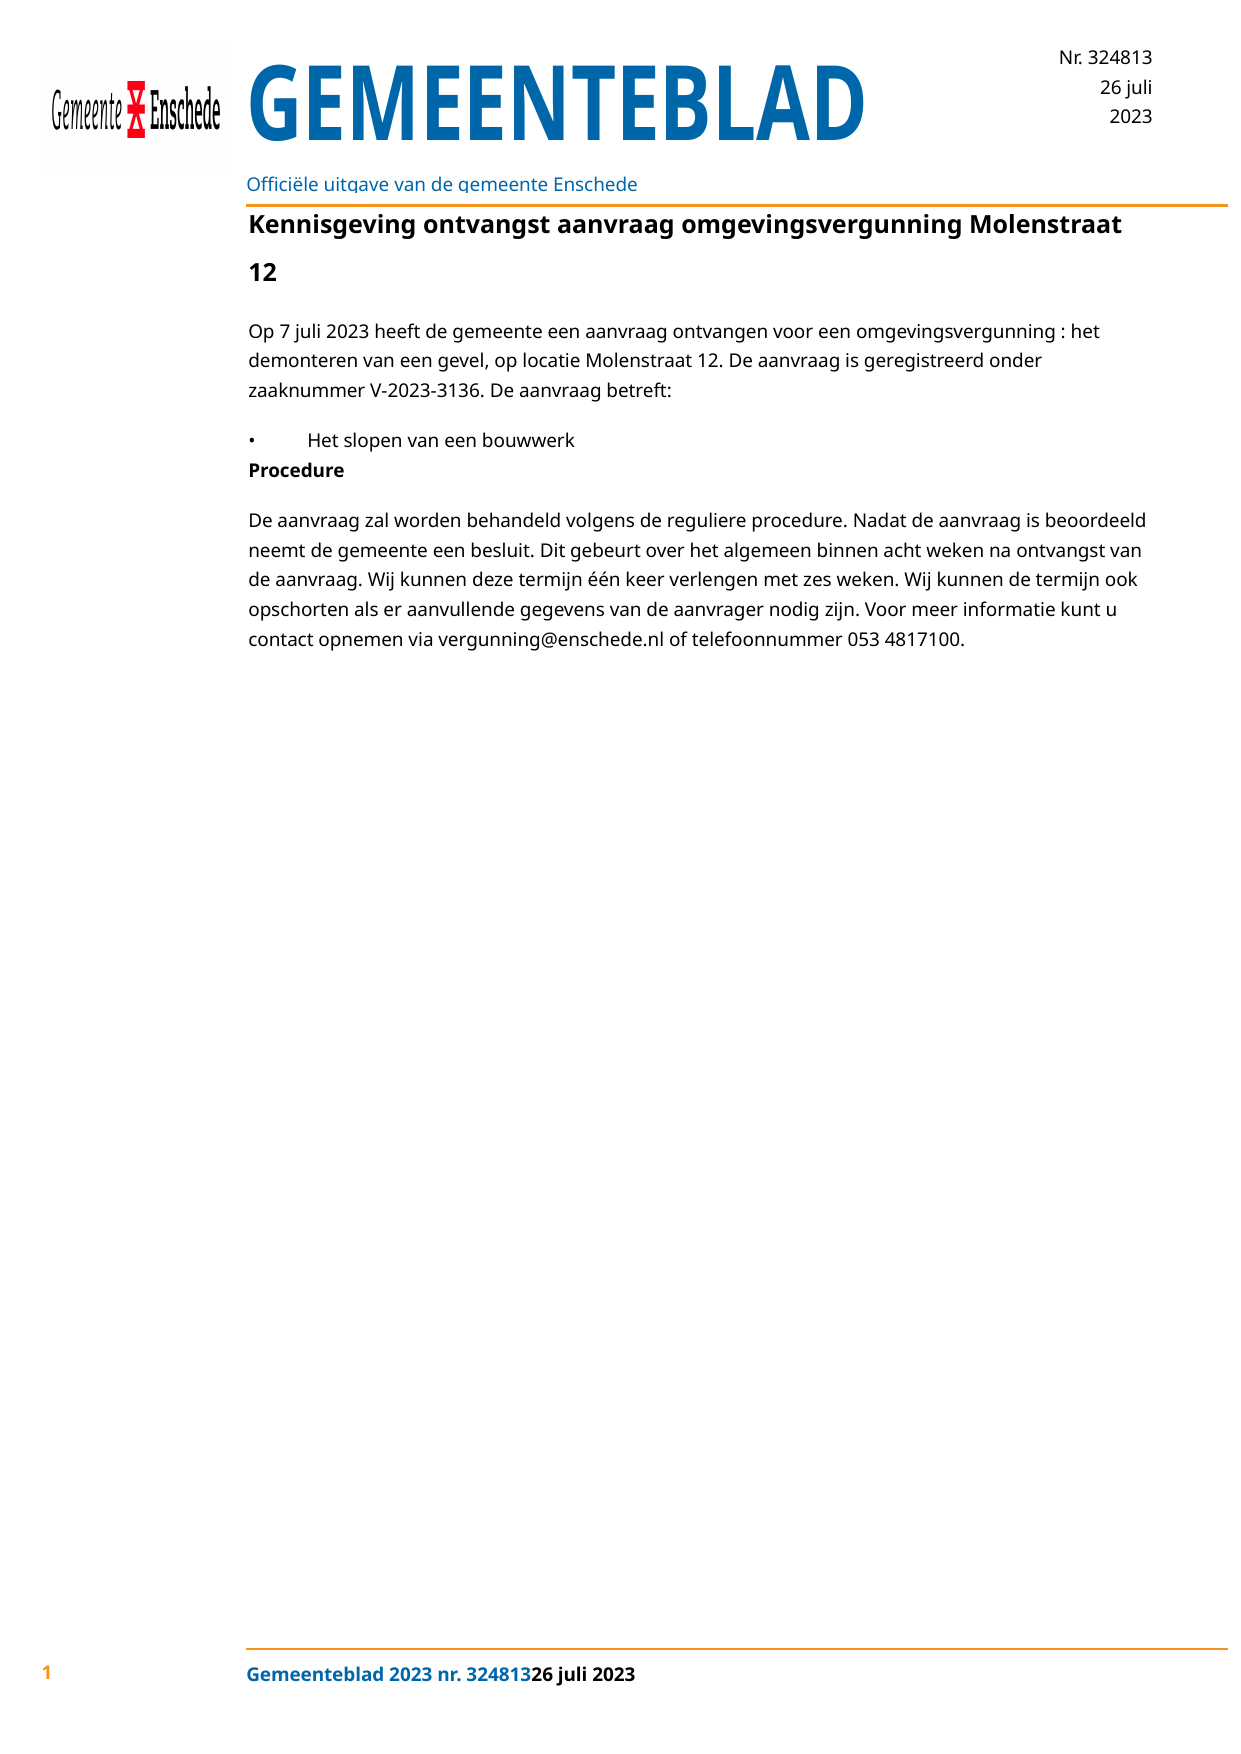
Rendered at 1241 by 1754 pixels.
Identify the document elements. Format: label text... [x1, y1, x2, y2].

text Op 7 juli 2023 heeft de gemeente een aanvraag ontvangen voor een omgevingsvergunning : het demonteren van een gevel, op locatie Molenstraat 12. De aanvraag is geregistreerd onder zaaknummer V-2023-3136. De aanvraag betreft: [248, 318, 1152, 403]
picture [41, 47, 231, 172]
text Kennisgeving ontvangst aanvraag omgevingsvergunning Molenstraat 12 [248, 207, 1152, 288]
text Procedure [248, 457, 1152, 483]
list Het slopen van een bouwwerk [248, 427, 1152, 453]
text De aanvraag zal worden behandeld volgens de reguliere procedure. Nadat de aanvraag is beoordeeld neemt de gemeente een besluit. Dit gebeurt over het algemeen binnen acht weken na ontvangst van de aanvraag. Wij kunnen deze termijn één keer verlengen met zes weken. Wij kunnen de termijn ook opschorten als er aanvullende gegevens van de aanvrager nodig zijn. Voor meer informatie kunt u contact opnemen via vergunning@enschede.nl of telefoonnummer 053 4817100. [248, 507, 1152, 652]
